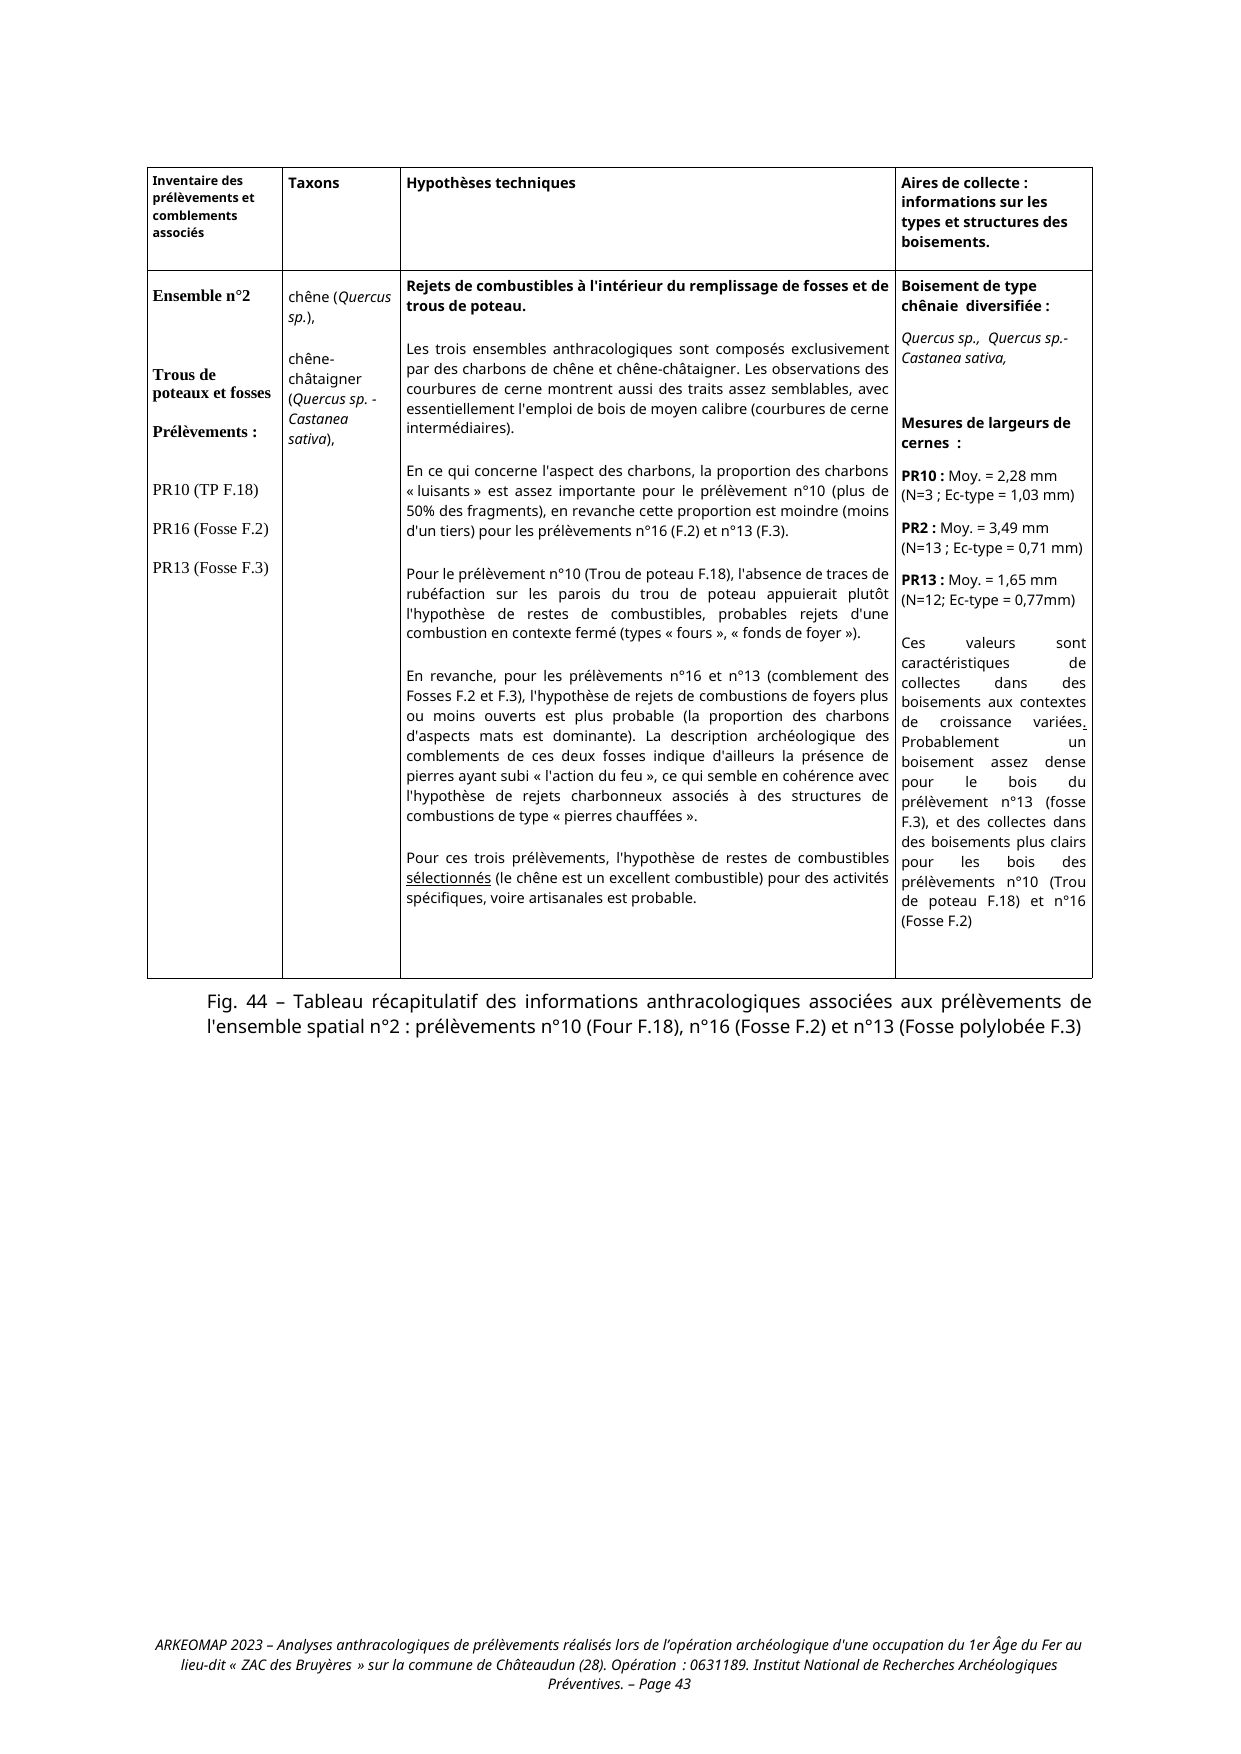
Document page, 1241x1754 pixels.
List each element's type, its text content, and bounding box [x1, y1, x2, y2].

table_header Hypothèses techniques [401, 168, 895, 270]
table_cell Ensemble n°2 Trous de poteaux et fosses Prélèvements : PR10 (TP F.18) PR16 (Fosse F.2) PR13 (Fosse F.3) [148, 271, 282, 977]
text Fig. 44 – Tableau récapitulatif des informations anthracologiques associées aux prélèvements de l'ensemble spatial n°2 : prélèvements n°10 (Four F.18), n°16 (Fosse F.2) et n°13 (Fosse polylobée F.3) [207, 988, 1092, 1039]
table_cell Boisement de type chênaie diversifiée : Quercus sp., Quercus sp.-Castanea sativa, Mesures de largeurs de cernes : PR10 : Moy. = 2,28 mm (N=3 ; Ec-type = 1,03 mm) PR2 : Moy. = 3,49 mm (N=13 ; Ec-type = 0,71 mm) PR13 : Moy. = 1,65 mm (N=12; Ec-type = 0,77mm) Ces valeurs sont caractéristiques de collectes dans des boisements aux contextes de croissance variées. Probablement un boisement assez dense pour le bois du prélèvement n°13 (fosse F.3), et des collectes dans des boisements plus clairs pour les bois des prélèvements n°10 (Trou de poteau F.18) et n°16 (Fosse F.2) [896, 271, 1092, 977]
table_header Taxons [283, 168, 400, 270]
table_header Aires de collecte : informations sur les types et structures des boisements. [896, 168, 1092, 270]
table_cell chêne (Quercus sp.), chêne-châtaigner (Quercus sp. - Castanea sativa), [283, 271, 400, 977]
table_cell Rejets de combustibles à l'intérieur du remplissage de fosses et de trous de poteau. Les trois ensembles anthracologiques sont composés exclusivement par des charbons de chêne et chêne-châtaigner. Les observations des courbures de cerne montrent aussi des traits assez semblables, avec essentiellement l'emploi de bois de moyen calibre (courbures de cerne intermédiaires). En ce qui concerne l'aspect des charbons, la proportion des charbons « luisants » est assez importante pour le prélèvement n°10 (plus de 50% des fragments), en revanche cette proportion est moindre (moins d'un tiers) pour les prélèvements n°16 (F.2) et n°13 (F.3). Pour le prélèvement n°10 (Trou de poteau F.18), l'absence de traces de rubéfaction sur les parois du trou de poteau appuierait plutôt l'hypothèse de restes de combustibles, probables rejets d'une combustion en contexte fermé (types « fours », « fonds de foyer »). En revanche, pour les prélèvements n°16 et n°13 (comblement des Fosses F.2 et F.3), l'hypothèse de rejets de combustions de foyers plus ou moins ouverts est plus probable (la proportion des charbons d'aspects mats est dominante). La description archéologique des comblements de ces deux fosses indique d'ailleurs la présence de pierres ayant subi « l'action du feu », ce qui semble en cohérence avec l'hypothèse de rejets charbonneux associés à des structures de combustions de type « pierres chauffées ». Pour ces trois prélèvements, l'hypothèse de restes de combustibles sélectionnés (le chêne est un excellent combustible) pour des activités spécifiques, voire artisanales est probable. [401, 271, 895, 977]
table_header Inventaire des prélèvements et comblements associés [148, 168, 282, 270]
